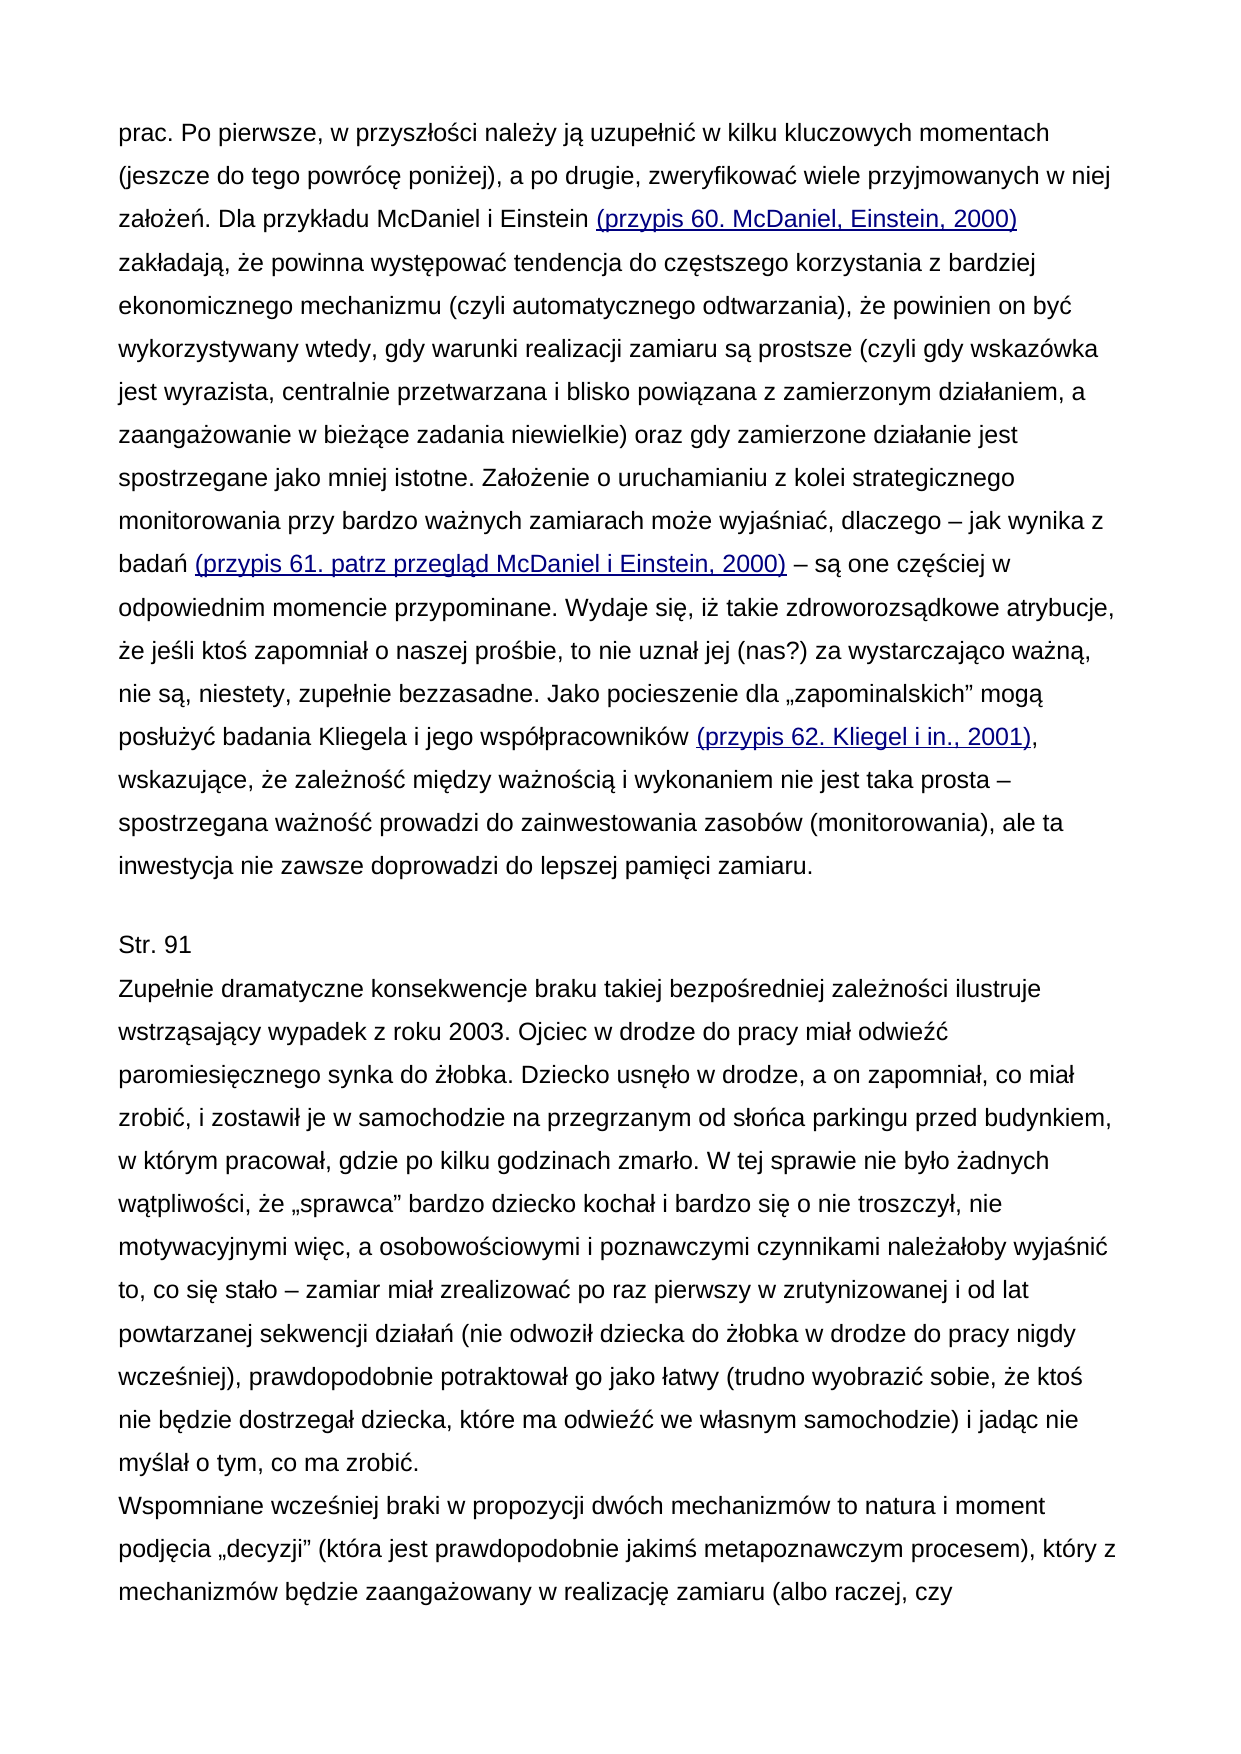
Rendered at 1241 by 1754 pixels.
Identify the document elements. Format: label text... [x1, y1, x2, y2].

text Wspomniane wcześniej braki w propozycji dwóch mechanizmów to natura i moment podjęcia „decyzji” (która jest prawdopodobnie jakimś metapoznawczym procesem), który z mechanizmów będzie zaangażowany w realizację zamiaru (albo raczej, czy [118, 1491, 1122, 1606]
text prac. Po pierwsze, w przyszłości należy ją uzupełnić w kilku kluczowych momentach (jeszcze do tego powrócę poniżej), a po drugie, zweryfikować wiele przyjmowanych w niej założeń. Dla przykładu McDaniel i Einstein (przypis 60. McDaniel, Einstein, 2000) zakładają, że powinna występować tendencja do częstszego korzystania z bardziej ekonomicznego mechanizmu (czyli automatycznego odtwarzania), że powinien on być wykorzystywany wtedy, gdy warunki realizacji zamiaru są prostsze (czyli gdy wskazówka jest wyrazista, centralnie przetwarzana i blisko powiązana z zamierzonym działaniem, a zaangażowanie w bieżące zadania niewielkie) oraz gdy zamierzone działanie jest spostrzegane jako mniej istotne. Założenie o uruchamianiu z kolei strategicznego monitorowania przy bardzo ważnych zamiarach może wyjaśniać, dlaczego – jak wynika z badań (przypis 61. patrz przegląd McDaniel i Einstein, 2000) – są one częściej w odpowiednim momencie przypominane. Wydaje się, iż takie zdroworozsądkowe atrybucje, że jeśli ktoś zapomniał o naszej prośbie, to nie uznał jej (nas?) za wystarczająco ważną, nie są, niestety, zupełnie bezzasadne. Jako pocieszenie dla „zapominalskich” mogą posłużyć badania Kliegela i jego współpracowników (przypis 62. Kliegel i in., 2001), wskazujące, że zależność między ważnością i wykonaniem nie jest taka prosta – spostrzegana ważność prowadzi do zainwestowania zasobów (monitorowania), ale ta inwestycja nie zawsze doprowadzi do lepszej pamięci zamiaru. [118, 118, 1122, 880]
text Str. 91 [118, 930, 1122, 959]
text Zupełnie dramatyczne konsekwencje braku takiej bezpośredniej zależności ilustruje wstrząsający wypadek z roku 2003. Ojciec w drodze do pracy miał odwieźć paromiesięcznego synka do żłobka. Dziecko usnęło w drodze, a on zapomniał, co miał zrobić, i zostawił je w samochodzie na przegrzanym od słońca parkingu przed budynkiem, w którym pracował, gdzie po kilku godzinach zmarło. W tej sprawie nie było żadnych wątpliwości, że „sprawca” bardzo dziecko kochał i bardzo się o nie troszczył, nie motywacyjnymi więc, a osobowościowymi i poznawczymi czynnikami należałoby wyjaśnić to, co się stało – zamiar miał zrealizować po raz pierwszy w zrutynizowanej i od lat powtarzanej sekwencji działań (nie odwoził dziecka do żłobka w drodze do pracy nigdy wcześniej), prawdopodobnie potraktował go jako łatwy (trudno wyobrazić sobie, że ktoś nie będzie dostrzegał dziecka, które ma odwieźć we własnym samochodzie) i jadąc nie myślał o tym, co ma zrobić. [118, 973, 1122, 1477]
